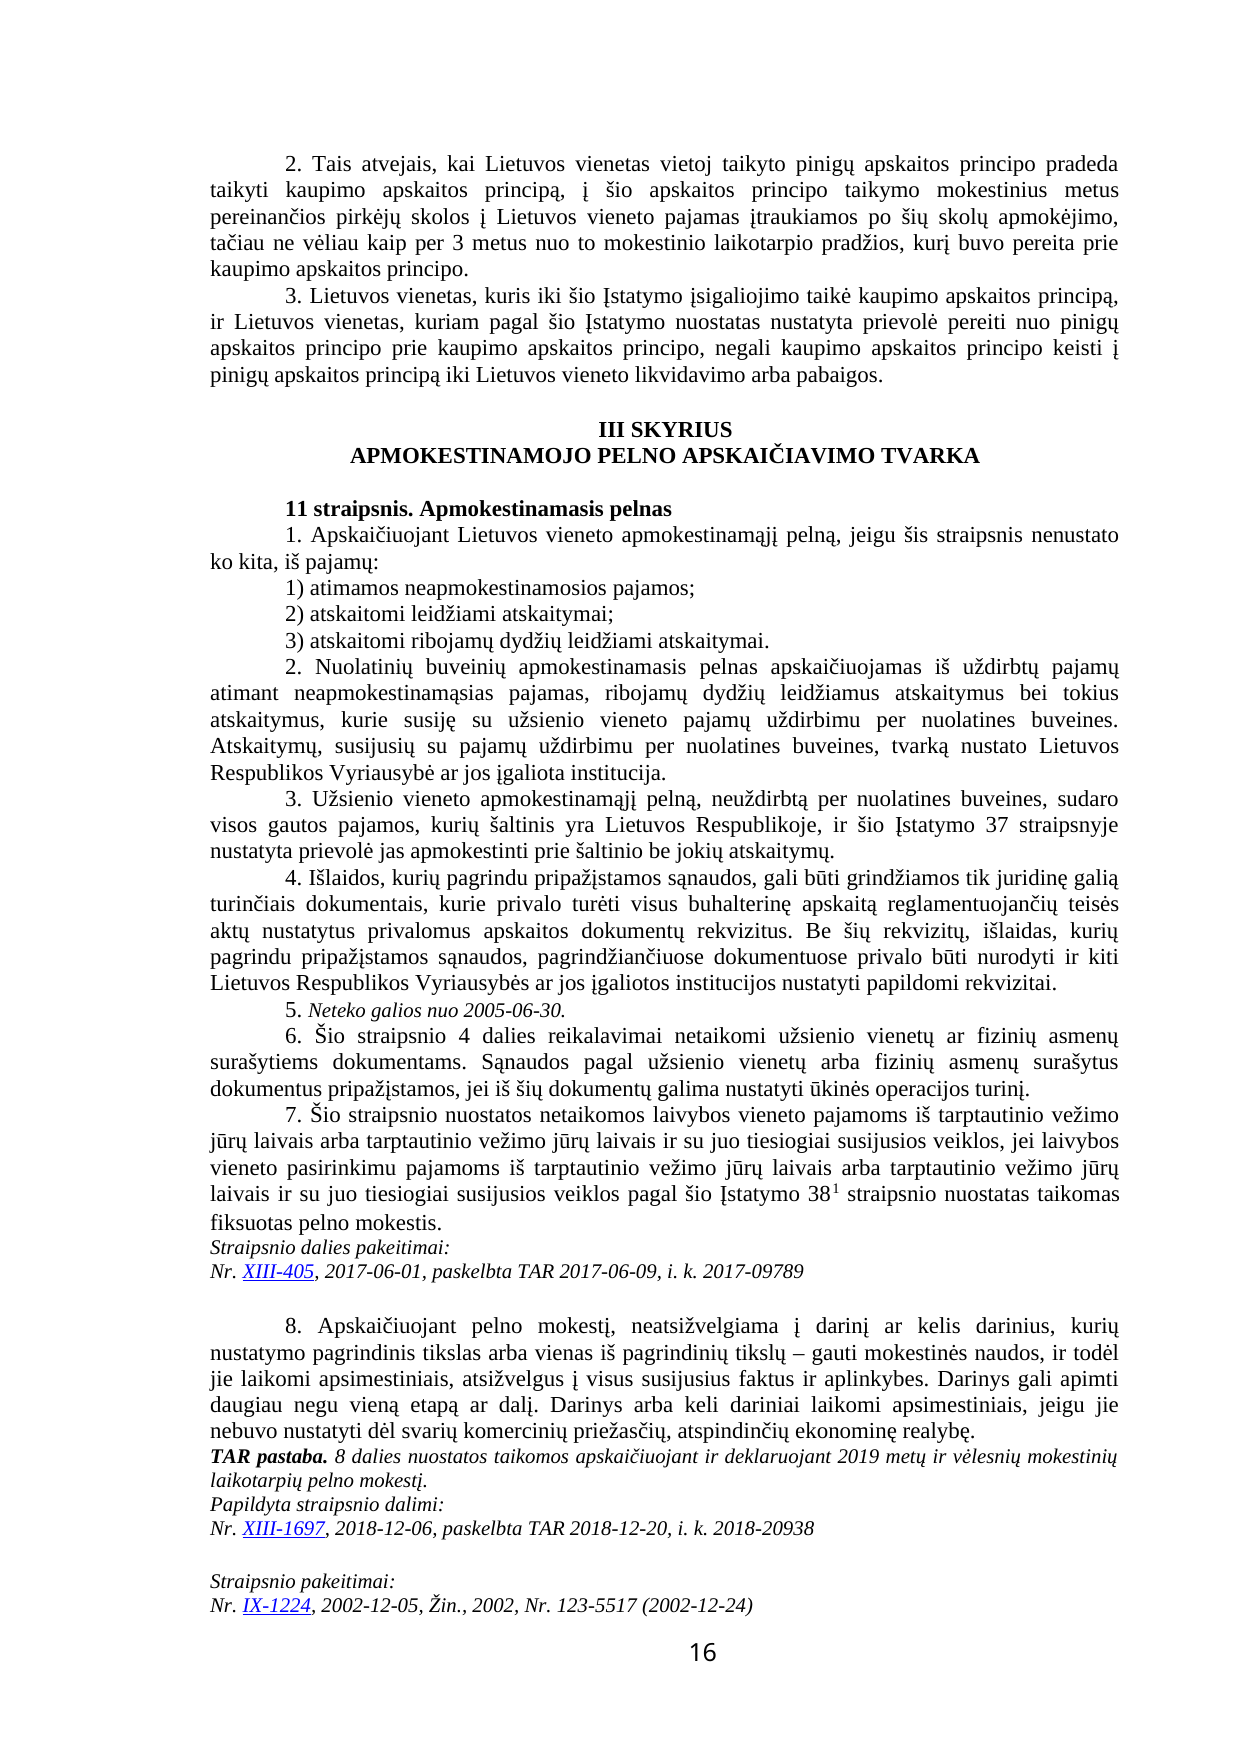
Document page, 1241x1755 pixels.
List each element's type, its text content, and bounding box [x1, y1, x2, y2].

text 11 straipsnis. Apmokestinamasis pelnas [210, 495, 1120, 521]
text 2) atskaitomi leidžiami atskaitymai; [210, 600, 1120, 627]
text 7. Šio straipsnio nuostatos netaikomos laivybos vieneto pajamoms iš tarptautinio vežimo jūrų laivais arba tarptautinio vežimo jūrų laivais ir su juo tiesiogiai susijusios veiklos, jei laivybos vieneto pasirinkimu pajamoms iš tarptautinio vežimo jūrų laivais arba tarptautinio vežimo jūrų laivais ir su juo tiesiogiai susijusios veiklos pagal šio Įstatymo 381 straipsnio nuostatas taikomas fiksuotas pelno mokestis. [210, 1101, 1120, 1235]
text Straipsnio pakeitimai: [210, 1569, 1120, 1593]
text TAR pastaba. 8 dalies nuostatos taikomos apskaičiuojant ir deklaruojant 2019 metų ir vėlesnių mokestinių laikotarpių pelno mokestį. [210, 1444, 1120, 1492]
text 3. Užsienio vieneto apmokestinamąjį pelną, neuždirbtą per nuolatines buveines, sudaro visos gautos pajamos, kurių šaltinis yra Lietuvos Respublikoje, ir šio Įstatymo 37 straipsnyje nustatyta prievolė jas apmokestinti prie šaltinio be jokių atskaitymų. [210, 785, 1120, 864]
text 1. Apskaičiuojant Lietuvos vieneto apmokestinamąjį pelną, jeigu šis straipsnis nenustato ko kita, iš pajamų: [210, 521, 1120, 574]
text Straipsnio dalies pakeitimai: [210, 1235, 1120, 1259]
text 3. Lietuvos vienetas, kuris iki šio Įstatymo įsigaliojimo taikė kaupimo apskaitos principą, ir Lietuvos vienetas, kuriam pagal šio Įstatymo nuostatas nustatyta prievolė pereiti nuo pinigų apskaitos principo prie kaupimo apskaitos principo, negali kaupimo apskaitos principo keisti į pinigų apskaitos principą iki Lietuvos vieneto likvidavimo arba pabaigos. [210, 282, 1120, 387]
text 5. Neteko galios nuo 2005-06-30. [210, 996, 1120, 1022]
text 8. Apskaičiuojant pelno mokestį, neatsižvelgiama į darinį ar kelis darinius, kurių nustatymo pagrindinis tikslas arba vienas iš pagrindinių tikslų – gauti mokestinės naudos, ir todėl jie laikomi apsimestiniais, atsižvelgus į visus susijusius faktus ir aplinkybes. Darinys gali apimti daugiau negu vieną etapą ar dalį. Darinys arba keli dariniai laikomi apsimestiniais, jeigu jie nebuvo nustatyti dėl svarių komercinių priežasčių, atspindinčių ekonominę realybę. [210, 1312, 1120, 1444]
text Nr. IX-1224, 2002-12-05, Žin., 2002, Nr. 123-5517 (2002-12-24) [210, 1593, 1120, 1617]
text III SKYRIUS [210, 416, 1120, 442]
text Nr. XIII-405, 2017-06-01, paskelbta TAR 2017-06-09, i. k. 2017-09789 [210, 1259, 1120, 1283]
text 2. Nuolatinių buveinių apmokestinamasis pelnas apskaičiuojamas iš uždirbtų pajamų atimant neapmokestinamąsias pajamas, ribojamų dydžių leidžiamus atskaitymus bei tokius atskaitymus, kurie susiję su užsienio vieneto pajamų uždirbimu per nuolatines buveines. Atskaitymų, susijusių su pajamų uždirbimu per nuolatines buveines, tvarką nustato Lietuvos Respublikos Vyriausybė ar jos įgaliota institucija. [210, 653, 1120, 785]
text 3) atskaitomi ribojamų dydžių leidžiami atskaitymai. [210, 627, 1120, 653]
text APMOKESTINAMOJO PELNO APSKAIČIAVIMO TVARKA [210, 442, 1120, 469]
text 6. Šio straipsnio 4 dalies reikalavimai netaikomi užsienio vienetų ar fizinių asmenų surašytiems dokumentams. Sąnaudos pagal užsienio vienetų arba fizinių asmenų surašytus dokumentus pripažįstamos, jei iš šių dokumentų galima nustatyti ūkinės operacijos turinį. [210, 1022, 1120, 1101]
text 1) atimamos neapmokestinamosios pajamos; [210, 574, 1120, 600]
text 2. Tais atvejais, kai Lietuvos vienetas vietoj taikyto pinigų apskaitos principo pradeda taikyti kaupimo apskaitos principą, į šio apskaitos principo taikymo mokestinius metus pereinančios pirkėjų skolos į Lietuvos vieneto pajamas įtraukiamos po šių skolų apmokėjimo, tačiau ne vėliau kaip per 3 metus nuo to mokestinio laikotarpio pradžios, kurį buvo pereita prie kaupimo apskaitos principo. [210, 150, 1120, 282]
text 4. Išlaidos, kurių pagrindu pripažįstamos sąnaudos, gali būti grindžiamos tik juridinę galią turinčiais dokumentais, kurie privalo turėti visus buhalterinę apskaitą reglamentuojančių teisės aktų nustatytus privalomus apskaitos dokumentų rekvizitus. Be šių rekvizitų, išlaidas, kurių pagrindu pripažįstamos sąnaudos, pagrindžiančiuose dokumentuose privalo būti nurodyti ir kiti Lietuvos Respublikos Vyriausybės ar jos įgaliotos institucijos nustatyti papildomi rekvizitai. [210, 864, 1120, 996]
text Nr. XIII-1697, 2018-12-06, paskelbta TAR 2018-12-20, i. k. 2018-20938 [210, 1516, 1120, 1540]
text Papildyta straipsnio dalimi: [210, 1492, 1120, 1516]
